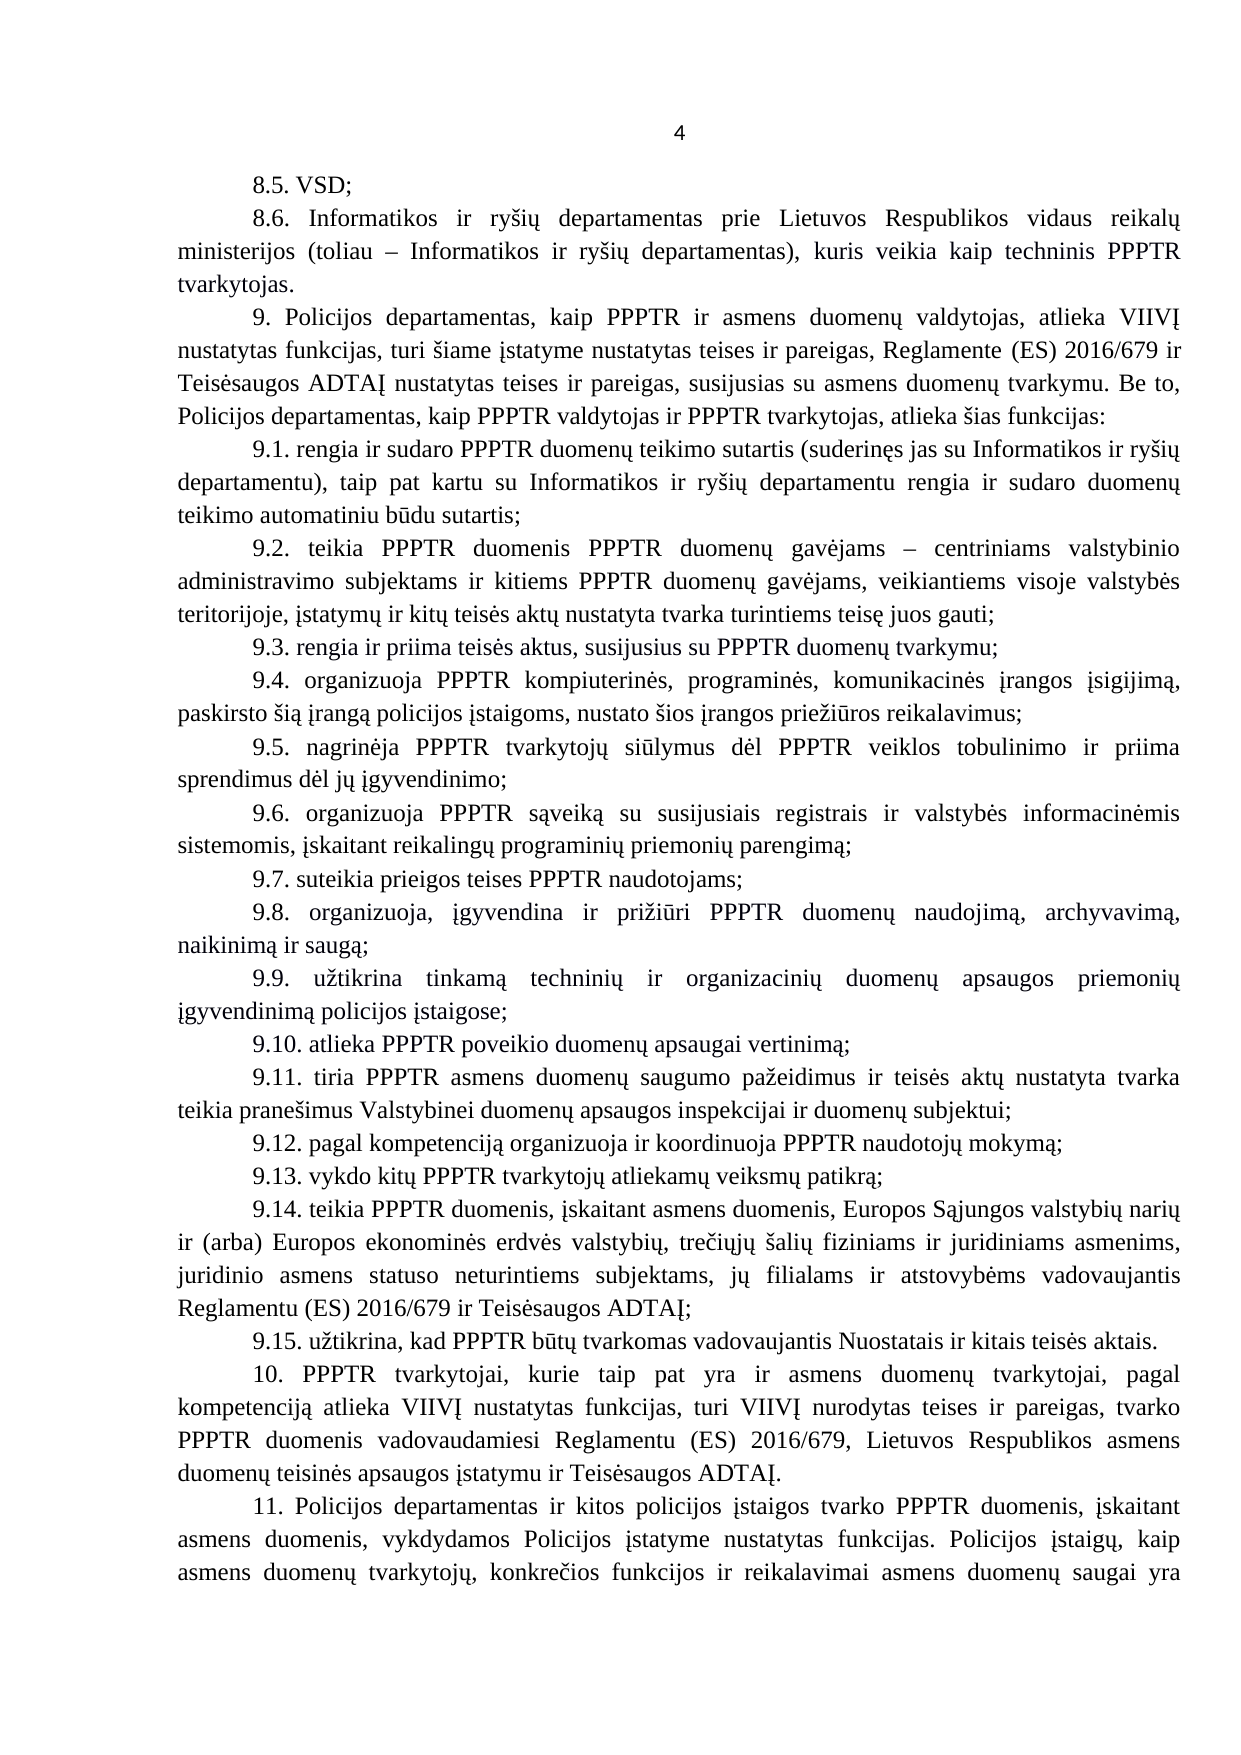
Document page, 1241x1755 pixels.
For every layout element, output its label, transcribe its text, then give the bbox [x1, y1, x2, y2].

text 9. Policijos departamentas, kaip PPPTR ir asmens duomenų valdytojas, atlieka VIIVĮ nustatytas funkcijas, turi šiame įstatyme nustatytas teises ir pareigas, Reglamente (ES) 2016/679 ir Teisėsaugos ADTAĮ nustatytas teises ir pareigas, susijusias su asmens duomenų tvarkymu. Be to, Policijos departamentas, kaip PPPTR valdytojas ir PPPTR tvarkytojas, atlieka šias funkcijas: [177, 302, 1181, 430]
text 9.15. užtikrina, kad PPPTR būtų tvarkomas vadovaujantis Nuostatais ir kitais teisės aktais. [177, 1326, 1181, 1355]
text 8.6. Informatikos ir ryšių departamentas prie Lietuvos Respublikos vidaus reikalų ministerijos (toliau – Informatikos ir ryšių departamentas), kuris veikia kaip techninis PPPTR tvarkytojas. [177, 203, 1181, 298]
text 9.9. užtikrina tinkamą techninių ir organizacinių duomenų apsaugos priemonių įgyvendinimą policijos įstaigose; [177, 963, 1181, 1024]
text 9.6. organizuoja PPPTR sąveiką su susijusiais registrais ir valstybės informacinėmis sistemomis, įskaitant reikalingų programinių priemonių parengimą; [177, 798, 1181, 859]
text 10. PPPTR tvarkytojai, kurie taip pat yra ir asmens duomenų tvarkytojai, pagal kompetenciją atlieka VIIVĮ nustatytas funkcijas, turi VIIVĮ nurodytas teises ir pareigas, tvarko PPPTR duomenis vadovaudamiesi Reglamentu (ES) 2016/679, Lietuvos Respublikos asmens duomenų teisinės apsaugos įstatymu ir Teisėsaugos ADTAĮ. [177, 1359, 1181, 1487]
text 9.12. pagal kompetenciją organizuoja ir koordinuoja PPPTR naudotojų mokymą; [177, 1128, 1181, 1157]
text 11. Policijos departamentas ir kitos policijos įstaigos tvarko PPPTR duomenis, įskaitant asmens duomenis, vykdydamos Policijos įstatyme nustatytas funkcijas. Policijos įstaigų, kaip asmens duomenų tvarkytojų, konkrečios funkcijos ir reikalavimai asmens duomenų saugai yra [177, 1491, 1181, 1586]
text 9.8. organizuoja, įgyvendina ir prižiūri PPPTR duomenų naudojimą, archyvavimą, naikinimą ir saugą; [177, 897, 1181, 958]
text 9.5. nagrinėja PPPTR tvarkytojų siūlymus dėl PPPTR veiklos tobulinimo ir priima sprendimus dėl jų įgyvendinimo; [177, 732, 1181, 793]
text 9.4. organizuoja PPPTR kompiuterinės, programinės, komunikacinės įrangos įsigijimą, paskirsto šią įrangą policijos įstaigoms, nustato šios įrangos priežiūros reikalavimus; [177, 666, 1181, 727]
text 8.5. VSD; [177, 170, 1181, 199]
text 9.1. rengia ir sudaro PPPTR duomenų teikimo sutartis (suderinęs jas su Informatikos ir ryšių departamentu), taip pat kartu su Informatikos ir ryšių departamentu rengia ir sudaro duomenų teikimo automatiniu būdu sutartis; [177, 434, 1181, 529]
text 9.10. atlieka PPPTR poveikio duomenų apsaugai vertinimą; [177, 1029, 1181, 1057]
text 9.2. teikia PPPTR duomenis PPPTR duomenų gavėjams – centriniams valstybinio administravimo subjektams ir kitiems PPPTR duomenų gavėjams, veikiantiems visoje valstybės teritorijoje, įstatymų ir kitų teisės aktų nustatyta tvarka turintiems teisę juos gauti; [177, 533, 1181, 628]
text 9.7. suteikia prieigos teises PPPTR naudotojams; [177, 864, 1181, 892]
text 9.14. teikia PPPTR duomenis, įskaitant asmens duomenis, Europos Sąjungos valstybių narių ir (arba) Europos ekonominės erdvės valstybių, trečiųjų šalių fiziniams ir juridiniams asmenims, juridinio asmens statuso neturintiems subjektams, jų filialams ir atstovybėms vadovaujantis Reglamentu (ES) 2016/679 ir Teisėsaugos ADTAĮ; [177, 1194, 1181, 1322]
text 9.3. rengia ir priima teisės aktus, susijusius su PPPTR duomenų tvarkymu; [177, 632, 1181, 661]
text 9.11. tiria PPPTR asmens duomenų saugumo pažeidimus ir teisės aktų nustatyta tvarka teikia pranešimus Valstybinei duomenų apsaugos inspekcijai ir duomenų subjektui; [177, 1062, 1181, 1123]
text 9.13. vykdo kitų PPPTR tvarkytojų atliekamų veiksmų patikrą; [177, 1161, 1181, 1189]
